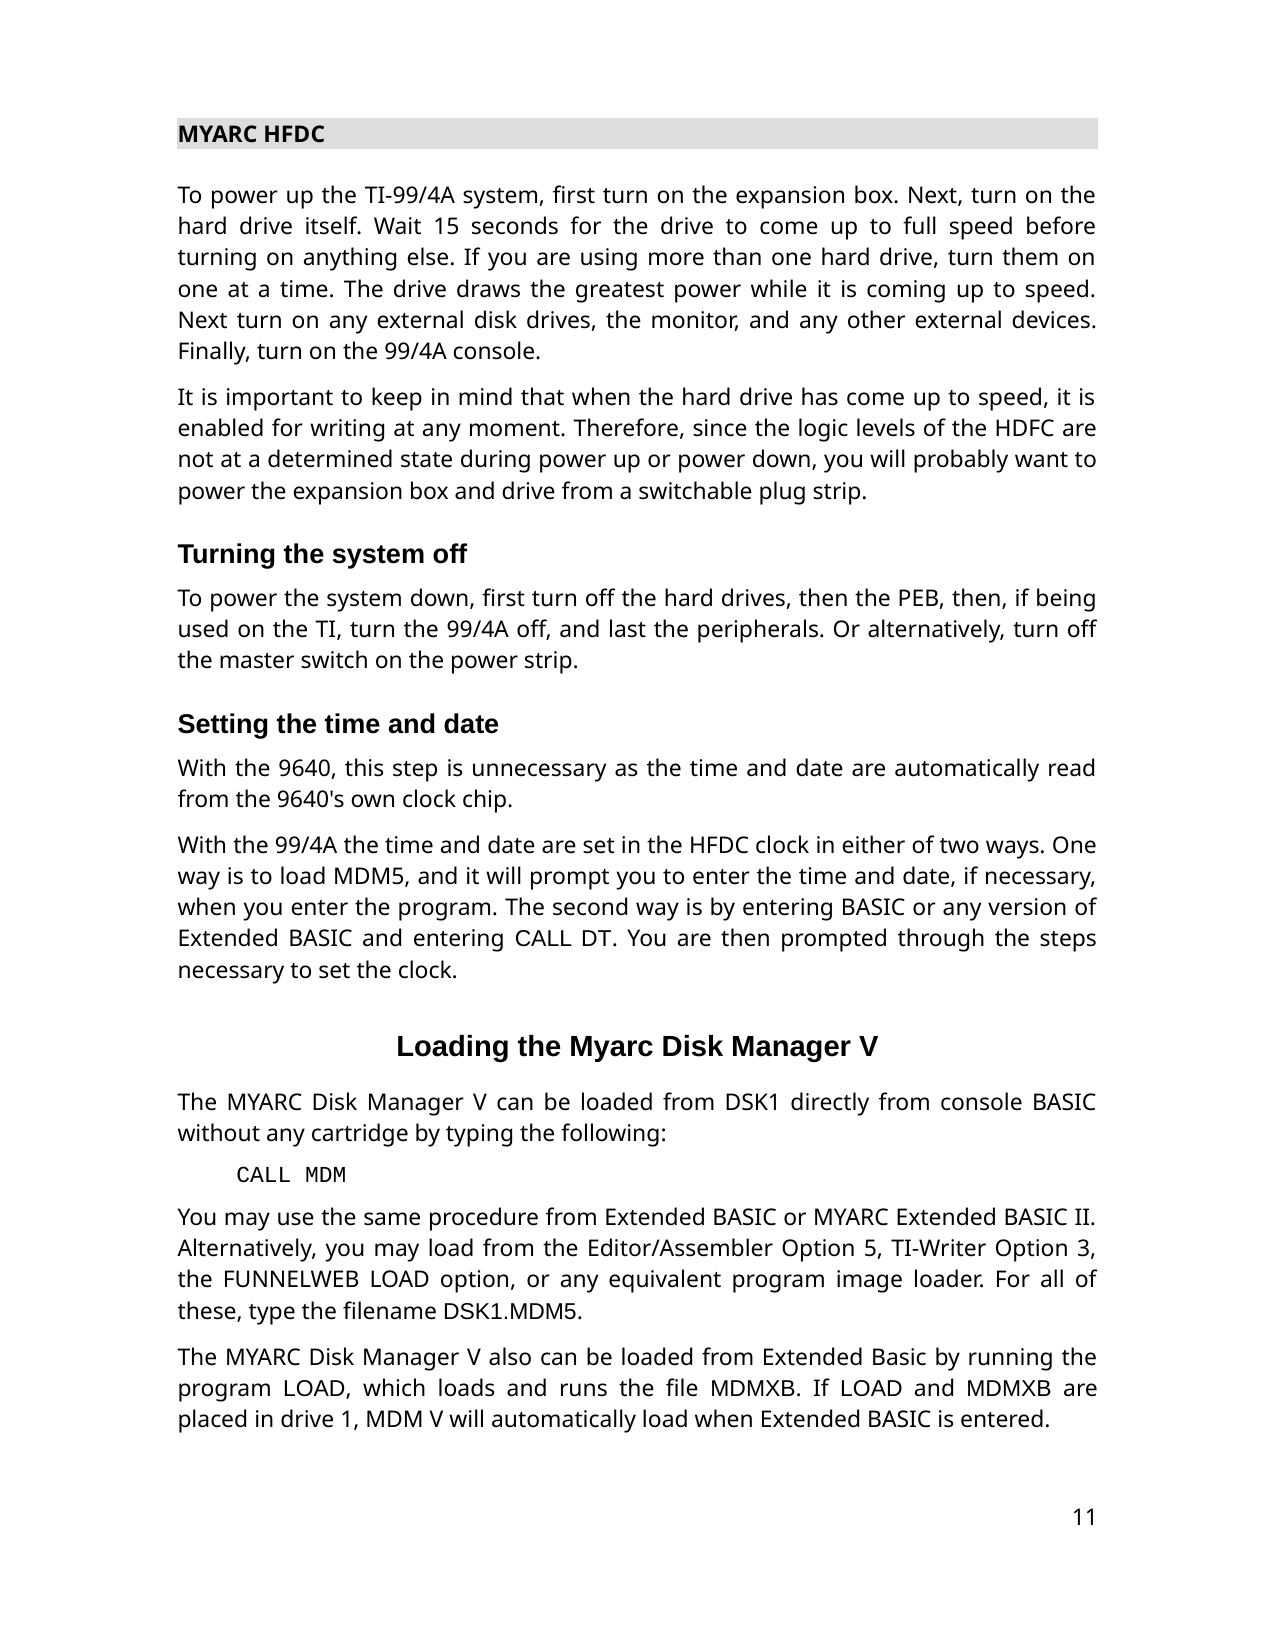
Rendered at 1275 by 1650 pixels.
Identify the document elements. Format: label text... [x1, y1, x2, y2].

text To power up the TI-99/4A system, first turn on the expansion box. Next, turn on the hard drive itself. Wait 15 seconds for the drive to come up to full speed before turning on anything else. If you are using more than one hard drive, turn them on one at a time. The drive draws the greatest power while it is coming up to speed. Next turn on any external disk drives, the monitor, and any other external devices. Finally, turn on the 99/4A console. [177, 179, 1098, 366]
subtitle Turning the system off [177, 538, 1098, 569]
text With the 9640, this step is unnecessary as the time and date are automatically read from the 9640's own clock chip. [177, 752, 1098, 814]
subtitle Setting the time and date [177, 708, 1098, 739]
text With the 99/4A the time and date are set in the HFDC clock in either of two ways. One way is to load MDM5, and it will prompt you to enter the time and date, if necessary, when you enter the program. The second way is by entering BASIC or any version of Extended BASIC and entering CALL DT. You are then prompted through the steps necessary to set the clock. [177, 829, 1098, 985]
text To power the system down, first turn off the hard drives, then the PEB, then, if being used on the TI, turn the 99/4A off, and last the peripherals. Or alternatively, turn off the master switch on the power strip. [177, 582, 1098, 676]
text It is important to keep in mind that when the hard drive has come up to speed, it is enabled for writing at any moment. Therefore, since the logic levels of the HDFC are not at a determined state during power up or power down, you will probably want to power the expansion box and drive from a switchable plug strip. [177, 381, 1098, 506]
text You may use the same procedure from Extended BASIC or MYARC Extended BASIC II. Alternatively, you may load from the Editor/Assembler Option 5, TI-Writer Option 3, the FUNNELWEB LOAD option, or any equivalent program image loader. For all of these, type the filename DSK1.MDM5. [177, 1201, 1098, 1326]
text The MYARC Disk Manager V also can be loaded from Extended Basic by running the program LOAD, which loads and runs the file MDMXB. If LOAD and MDMXB are placed in drive 1, MDM V will automatically load when Extended BASIC is entered. [177, 1341, 1098, 1434]
text The MYARC Disk Manager V can be loaded from DSK1 directly from console BASIC without any cartridge by typing the following: [177, 1086, 1098, 1149]
text CALL MDM [236, 1163, 1098, 1189]
text Loading the Myarc Disk Manager V [177, 1029, 1098, 1062]
